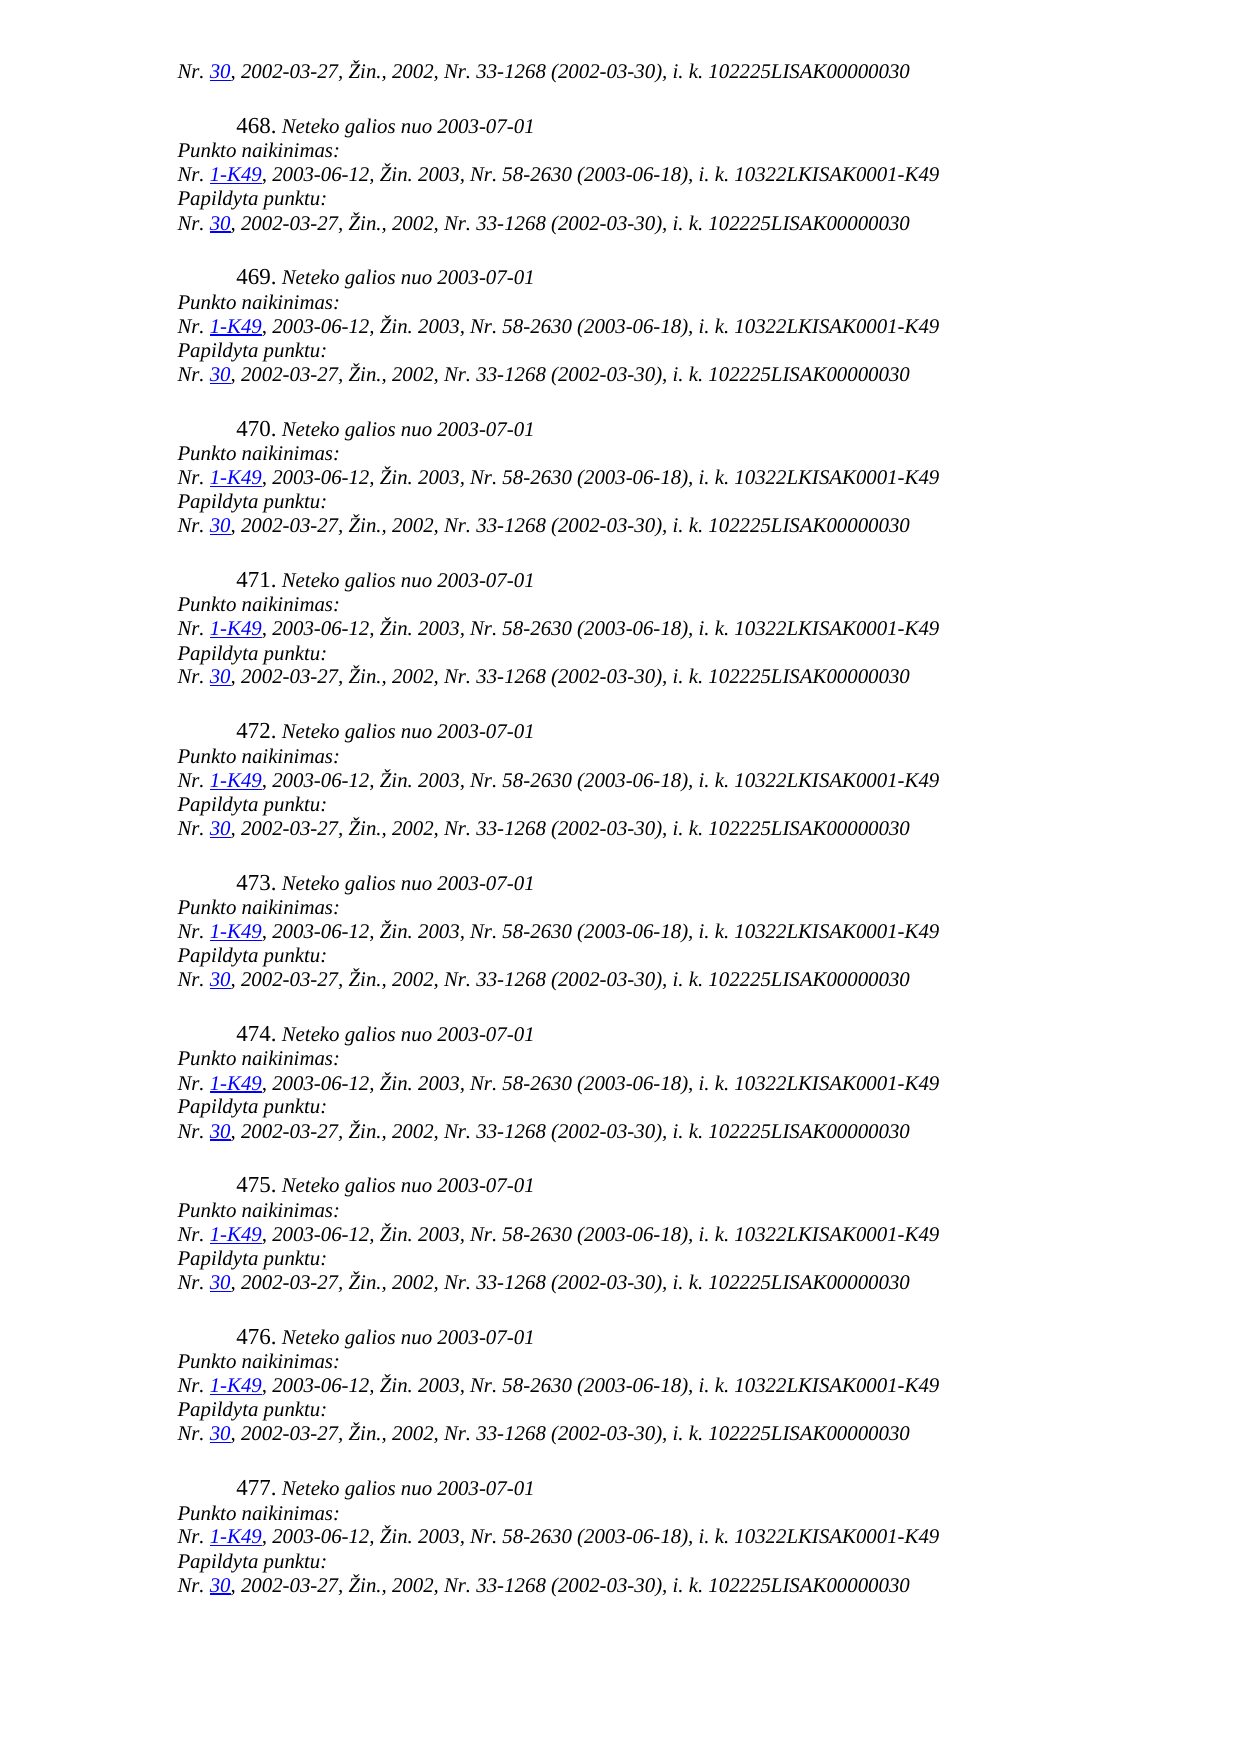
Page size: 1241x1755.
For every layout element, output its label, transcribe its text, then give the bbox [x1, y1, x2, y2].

text Nr. 30, 2002-03-27, Žin., 2002, Nr. 33-1268 (2002-03-30), i. k. 102225LISAK00000030 [177, 362, 1181, 386]
text 468. Neteko galios nuo 2003-07-01 [177, 112, 1181, 138]
text Punkto naikinimas: [177, 1046, 1181, 1070]
text Nr. 30, 2002-03-27, Žin., 2002, Nr. 33-1268 (2002-03-30), i. k. 102225LISAK00000030 [177, 664, 1181, 688]
text Nr. 30, 2002-03-27, Žin., 2002, Nr. 33-1268 (2002-03-30), i. k. 102225LISAK00000030 [177, 59, 1181, 83]
text Punkto naikinimas: [177, 592, 1181, 616]
text 471. Neteko galios nuo 2003-07-01 [177, 566, 1181, 592]
text 472. Neteko galios nuo 2003-07-01 [177, 717, 1181, 744]
text Punkto naikinimas: [177, 441, 1181, 465]
text Nr. 30, 2002-03-27, Žin., 2002, Nr. 33-1268 (2002-03-30), i. k. 102225LISAK00000030 [177, 210, 1181, 234]
text Nr. 1-K49, 2003-06-12, Žin. 2003, Nr. 58-2630 (2003-06-18), i. k. 10322LKISAK0001-K49 [177, 1524, 1181, 1548]
text Nr. 30, 2002-03-27, Žin., 2002, Nr. 33-1268 (2002-03-30), i. k. 102225LISAK00000030 [177, 513, 1181, 537]
text 474. Neteko galios nuo 2003-07-01 [177, 1020, 1181, 1046]
text Punkto naikinimas: [177, 138, 1181, 162]
text Papildyta punktu: [177, 792, 1181, 816]
text Punkto naikinimas: [177, 1500, 1181, 1524]
text Papildyta punktu: [177, 338, 1181, 362]
text Nr. 1-K49, 2003-06-12, Žin. 2003, Nr. 58-2630 (2003-06-18), i. k. 10322LKISAK0001-K49 [177, 919, 1181, 943]
text Nr. 30, 2002-03-27, Žin., 2002, Nr. 33-1268 (2002-03-30), i. k. 102225LISAK00000030 [177, 967, 1181, 991]
text Nr. 1-K49, 2003-06-12, Žin. 2003, Nr. 58-2630 (2003-06-18), i. k. 10322LKISAK0001-K49 [177, 465, 1181, 489]
text Papildyta punktu: [177, 1094, 1181, 1118]
text Punkto naikinimas: [177, 895, 1181, 919]
text Nr. 1-K49, 2003-06-12, Žin. 2003, Nr. 58-2630 (2003-06-18), i. k. 10322LKISAK0001-K49 [177, 1373, 1181, 1397]
text Papildyta punktu: [177, 1397, 1181, 1421]
text 469. Neteko galios nuo 2003-07-01 [177, 263, 1181, 289]
text Papildyta punktu: [177, 186, 1181, 210]
text Nr. 1-K49, 2003-06-12, Žin. 2003, Nr. 58-2630 (2003-06-18), i. k. 10322LKISAK0001-K49 [177, 162, 1181, 186]
text 473. Neteko galios nuo 2003-07-01 [177, 869, 1181, 895]
text Nr. 1-K49, 2003-06-12, Žin. 2003, Nr. 58-2630 (2003-06-18), i. k. 10322LKISAK0001-K49 [177, 616, 1181, 640]
text Papildyta punktu: [177, 489, 1181, 513]
text Nr. 1-K49, 2003-06-12, Žin. 2003, Nr. 58-2630 (2003-06-18), i. k. 10322LKISAK0001-K49 [177, 768, 1181, 792]
text Nr. 1-K49, 2003-06-12, Žin. 2003, Nr. 58-2630 (2003-06-18), i. k. 10322LKISAK0001-K49 [177, 314, 1181, 338]
text Papildyta punktu: [177, 640, 1181, 664]
text Punkto naikinimas: [177, 1349, 1181, 1373]
text 475. Neteko galios nuo 2003-07-01 [177, 1171, 1181, 1198]
text 477. Neteko galios nuo 2003-07-01 [177, 1474, 1181, 1500]
text Nr. 1-K49, 2003-06-12, Žin. 2003, Nr. 58-2630 (2003-06-18), i. k. 10322LKISAK0001-K49 [177, 1070, 1181, 1094]
text Papildyta punktu: [177, 1548, 1181, 1573]
text Nr. 30, 2002-03-27, Žin., 2002, Nr. 33-1268 (2002-03-30), i. k. 102225LISAK00000030 [177, 816, 1181, 840]
text Papildyta punktu: [177, 1246, 1181, 1270]
text Punkto naikinimas: [177, 289, 1181, 314]
text Nr. 30, 2002-03-27, Žin., 2002, Nr. 33-1268 (2002-03-30), i. k. 102225LISAK00000030 [177, 1573, 1181, 1597]
text Punkto naikinimas: [177, 1198, 1181, 1222]
text Nr. 30, 2002-03-27, Žin., 2002, Nr. 33-1268 (2002-03-30), i. k. 102225LISAK00000030 [177, 1270, 1181, 1294]
text Nr. 1-K49, 2003-06-12, Žin. 2003, Nr. 58-2630 (2003-06-18), i. k. 10322LKISAK0001-K49 [177, 1222, 1181, 1246]
text 470. Neteko galios nuo 2003-07-01 [177, 414, 1181, 441]
text Papildyta punktu: [177, 943, 1181, 967]
text 476. Neteko galios nuo 2003-07-01 [177, 1323, 1181, 1349]
text Nr. 30, 2002-03-27, Žin., 2002, Nr. 33-1268 (2002-03-30), i. k. 102225LISAK00000030 [177, 1421, 1181, 1445]
text Punkto naikinimas: [177, 744, 1181, 768]
text Nr. 30, 2002-03-27, Žin., 2002, Nr. 33-1268 (2002-03-30), i. k. 102225LISAK00000030 [177, 1118, 1181, 1143]
